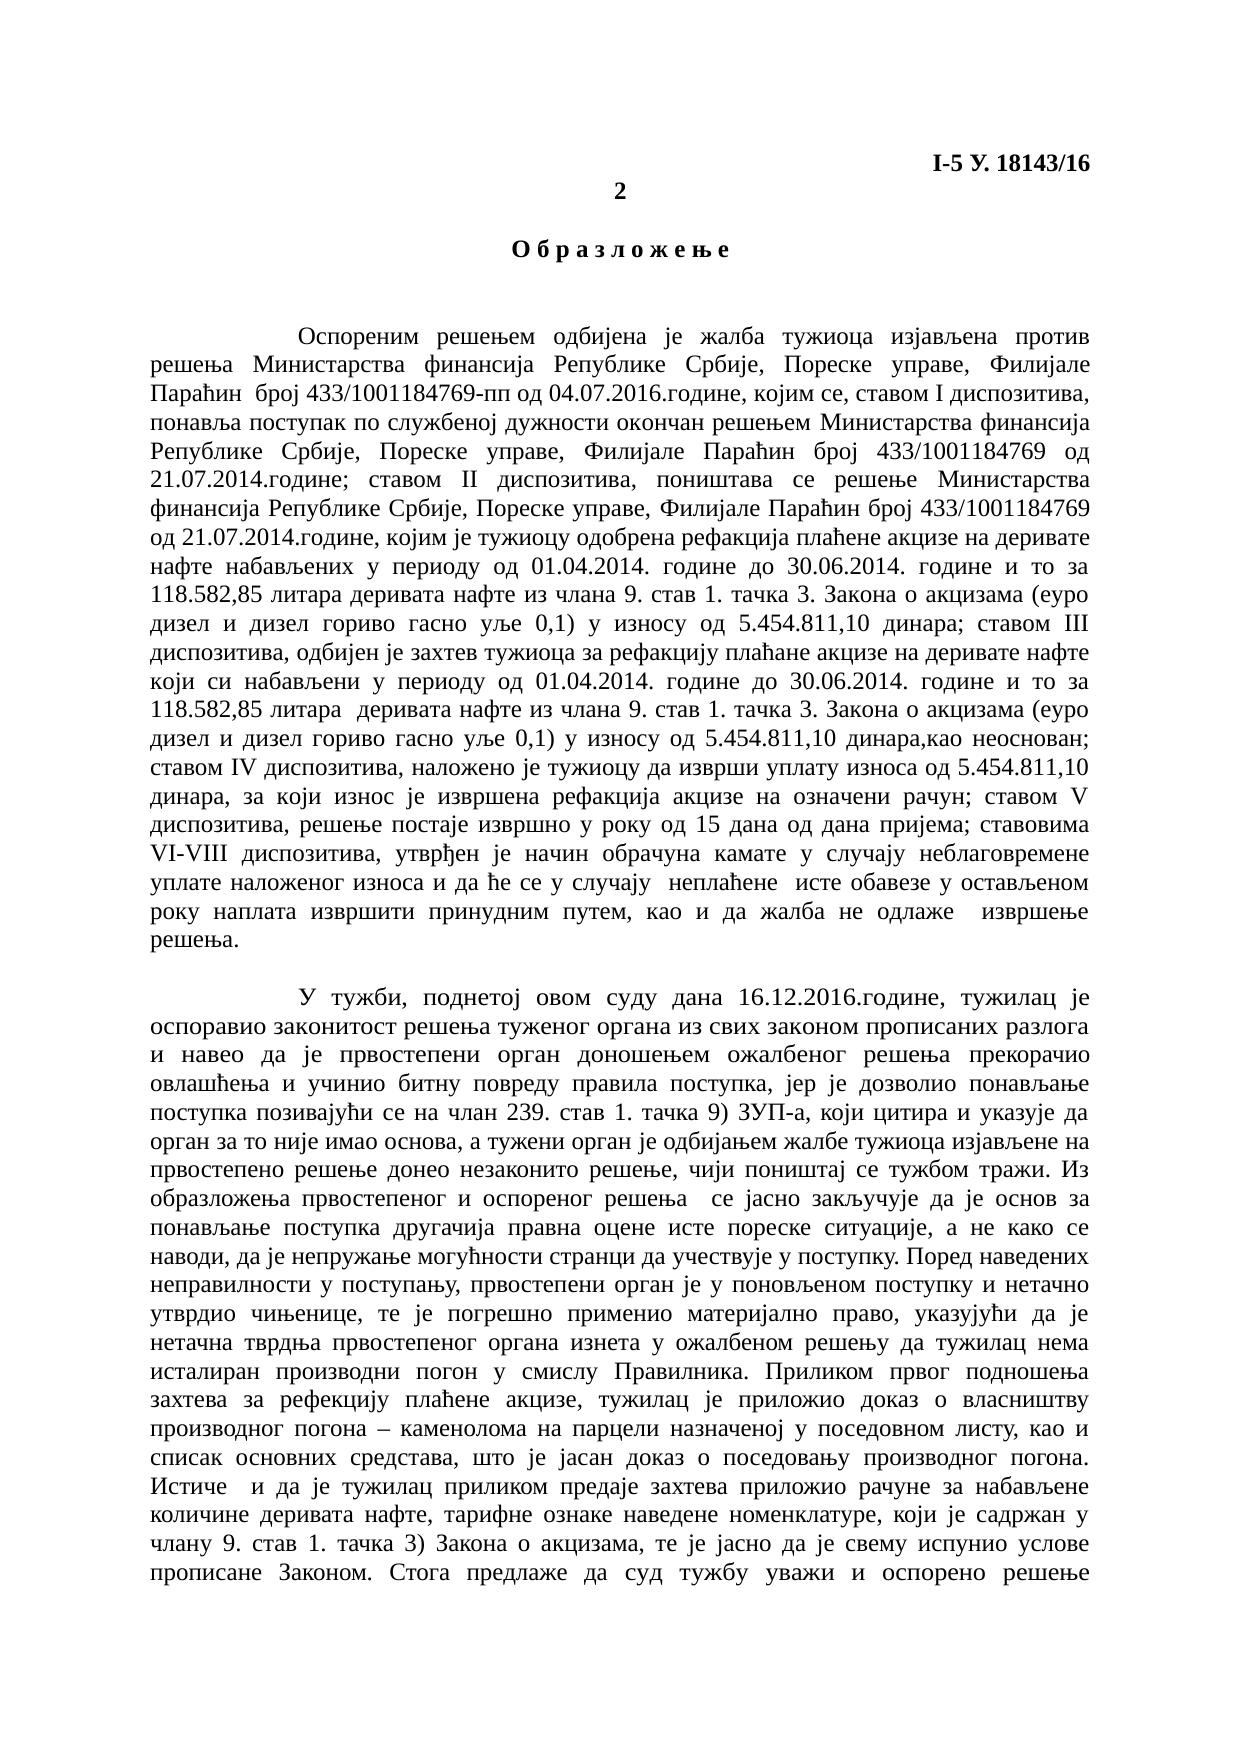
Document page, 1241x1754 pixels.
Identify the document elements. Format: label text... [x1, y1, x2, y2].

text О б р а з л о ж е њ е [150, 234, 1090, 263]
text Оспореним решењем одбијена је жалба тужиоца изјављена против решења Министарства финансија Републике Србије, Пореске управе, Филијале Параћин број 433/1001184769-пп од 04.07.2016.године, којим се, ставом I диспозитива, понавља поступак по службеној дужности окончан решењем Министарства финансија Републике Србије, Пореске управе, Филијале Параћин број 433/1001184769 од 21.07.2014.године; ставом II диспозитива, поништава се решење Министарства финансија Републике Србије, Пореске управе, Филијале Параћин број 433/1001184769 од 21.07.2014.године, којим је тужиоцу одобрена рефакција плаћене акцизе на деривате нафте набављених у периоду од 01.04.2014. године до 30.06.2014. године и то за 118.582,85 литара деривата нафте из члана 9. став 1. тачка 3. Закона о акцизама (еуро дизел и дизел гориво гасно уље 0,1) у износу од 5.454.811,10 динара; ставом III диспозитива, одбијен је захтев тужиоца за рефакцију плаћане акцизе на деривате нафте који си набављени у периоду од 01.04.2014. године до 30.06.2014. године и то за 118.582,85 литара деривата нафте из члана 9. став 1. тачка 3. Закона о акцизама (еуро дизел и дизел гориво гасно уље 0,1) у износу од 5.454.811,10 динара,као неоснован; ставом IV диспозитива, наложено је тужиоцу да изврши уплату износа од 5.454.811,10 динара, за који износ је извршена рефакција акцизе на означени рачун; ставом V диспозитива, решење постаје извршно у року од 15 дана од дана пријема; ставовима VI-VIII диспозитива, утврђен је начин обрачуна камате у случају неблаговремене уплате наложеног износа и да ће се у случају неплаћене исте обавезе у остављеном року наплата извршити принудним путем, као и да жалба не одлаже извршење решења. [150, 321, 1090, 953]
text У тужби, поднетој овом суду дана 16.12.2016.године, тужилац је оспоравио законитост решења туженог органа из свих законом прописаних разлога и навео да је првостепени орган доношењем ожалбеног решења прекорачио овлашћења и учинио битну повреду правила поступка, јер је дозволио понављање поступка позивајући се на члан 239. став 1. тачка 9) ЗУП-а, који цитира и указује да орган за то није имао основа, а тужени орган је одбијањем жалбе тужиоца изјављене на првостепено решење донео незаконито решење, чији поништај се тужбом тражи. Из образложења првостепеног и оспореног решења се јасно закључује да је основ за понављање поступка другачија правна оцене исте пореске ситуације, а не како се наводи, да је непружање могућности странци да учествује у поступку. Поред наведених неправилности у поступању, првостепени орган је у поновљеном поступку и нетачно утврдио чињенице, те је погрешно применио материјално право, указујући да је нетачна тврдња првостепеног органа изнета у ожалбеном решењу да тужилац нема исталиран производни погон у смислу Правилника. Приликом првог подношења захтева за рефекцију плаћене акцизе, тужилац је приложио доказ о власништву производног погона – каменолома на парцели назначеној у поседовном листу, као и списак основних средстава, што је јасан доказ о поседовању производног погона. Истиче и да је тужилац приликом предаје захтева приложио рачуне за набављене количине деривата нафте, тарифне ознаке наведене номенклатуре, који је садржан у члану 9. став 1. тачка 3) Закона о акцизама, те је јасно да је свему испунио услове прописане Законом. Стога предлаже да суд тужбу уважи и оспорено решење [150, 982, 1090, 1586]
